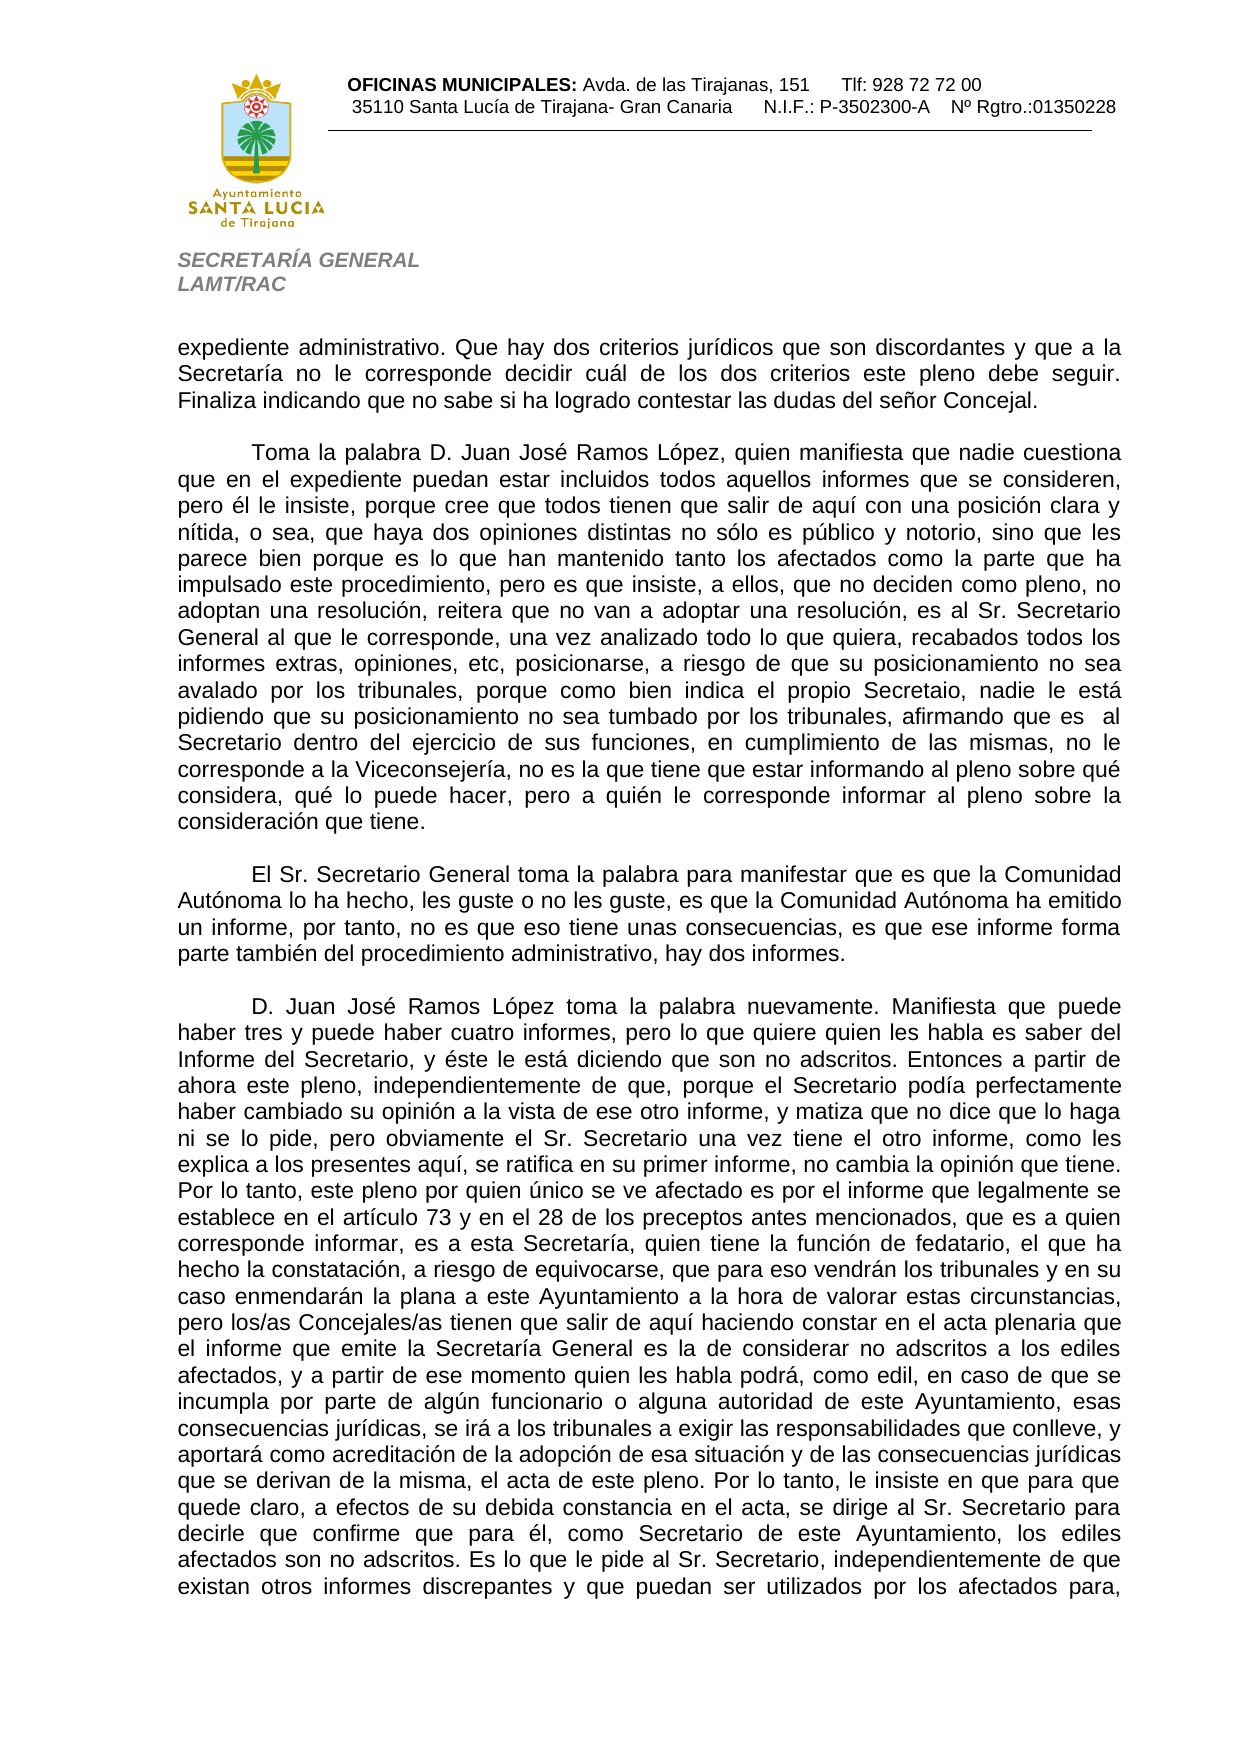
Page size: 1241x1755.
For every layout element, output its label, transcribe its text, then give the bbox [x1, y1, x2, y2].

text D. Juan José Ramos López toma la palabra nuevamente. Manifiesta que puede haber tres y puede haber cuatro informes, pero lo que quiere quien les habla es saber del Informe del Secretario, y éste le está diciendo que son no adscritos. Entonces a partir de ahora este pleno, independientemente de que, porque el Secretario podía perfectamente haber cambiado su opinión a la vista de ese otro informe, y matiza que no dice que lo haga ni se lo pide, pero obviamente el Sr. Secretario una vez tiene el otro informe, como les explica a los presentes aquí, se ratifica en su primer informe, no cambia la opinión que tiene. Por lo tanto, este pleno por quien único se ve afectado es por el informe que legalmente se establece en el artículo 73 y en el 28 de los preceptos antes mencionados, que es a quien corresponde informar, es a esta Secretaría, quien tiene la función de fedatario, el que ha hecho la constatación, a riesgo de equivocarse, que para eso vendrán los tribunales y en su caso enmendarán la plana a este Ayuntamiento a la hora de valorar estas circunstancias, pero los/as Concejales/as tienen que salir de aquí haciendo constar en el acta plenaria que el informe que emite la Secretaría General es la de considerar no adscritos a los ediles afectados, y a partir de ese momento quien les habla podrá, como edil, en caso de que se incumpla por parte de algún funcionario o alguna autoridad de este Ayuntamiento, esas consecuencias jurídicas, se irá a los tribunales a exigir las responsabilidades que conlleve, y aportará como acreditación de la adopción de esa situación y de las consecuencias jurídicas que se derivan de la misma, el acta de este pleno. Por lo tanto, le insiste en que para que quede claro, a efectos de su debida constancia en el acta, se dirige al Sr. Secretario para decirle que confirme que para él, como Secretario de este Ayuntamiento, los ediles afectados son no adscritos. Es lo que le pide al Sr. Secretario, independientemente de que existan otros informes discrepantes y que puedan ser utilizados por los afectados para, [177, 993, 1122, 1599]
text expediente administrativo. Que hay dos criterios jurídicos que son discordantes y que a la Secretaría no le corresponde decidir cuál de los dos criterios este pleno debe seguir. Finaliza indicando que no sabe si ha logrado contestar las dudas del señor Concejal. [177, 334, 1122, 413]
text El Sr. Secretario General toma la palabra para manifestar que es que la Comunidad Autónoma lo ha hecho, les guste o no les guste, es que la Comunidad Autónoma ha emitido un informe, por tanto, no es que eso tiene unas consecuencias, es que ese informe forma parte también del procedimiento administrativo, hay dos informes. [177, 861, 1122, 966]
text Toma la palabra D. Juan José Ramos López, quien manifiesta que nadie cuestiona que en el expediente puedan estar incluidos todos aquellos informes que se consideren, pero él le insiste, porque cree que todos tienen que salir de aquí con una posición clara y nítida, o sea, que haya dos opiniones distintas no sólo es público y notorio, sino que les parece bien porque es lo que han mantenido tanto los afectados como la parte que ha impulsado este procedimiento, pero es que insiste, a ellos, que no deciden como pleno, no adoptan una resolución, reitera que no van a adoptar una resolución, es al Sr. Secretario General al que le corresponde, una vez analizado todo lo que quiera, recabados todos los informes extras, opiniones, etc, posicionarse, a riesgo de que su posicionamiento no sea avalado por los tribunales, porque como bien indica el propio Secretaio, nadie le está pidiendo que su posicionamiento no sea tumbado por los tribunales, afirmando que es al Secretario dentro del ejercicio de sus funciones, en cumplimiento de las mismas, no le corresponde a la Viceconsejería, no es la que tiene que estar informando al pleno sobre qué considera, qué lo puede hacer, pero a quién le corresponde informar al pleno sobre la consideración que tiene. [177, 439, 1122, 835]
